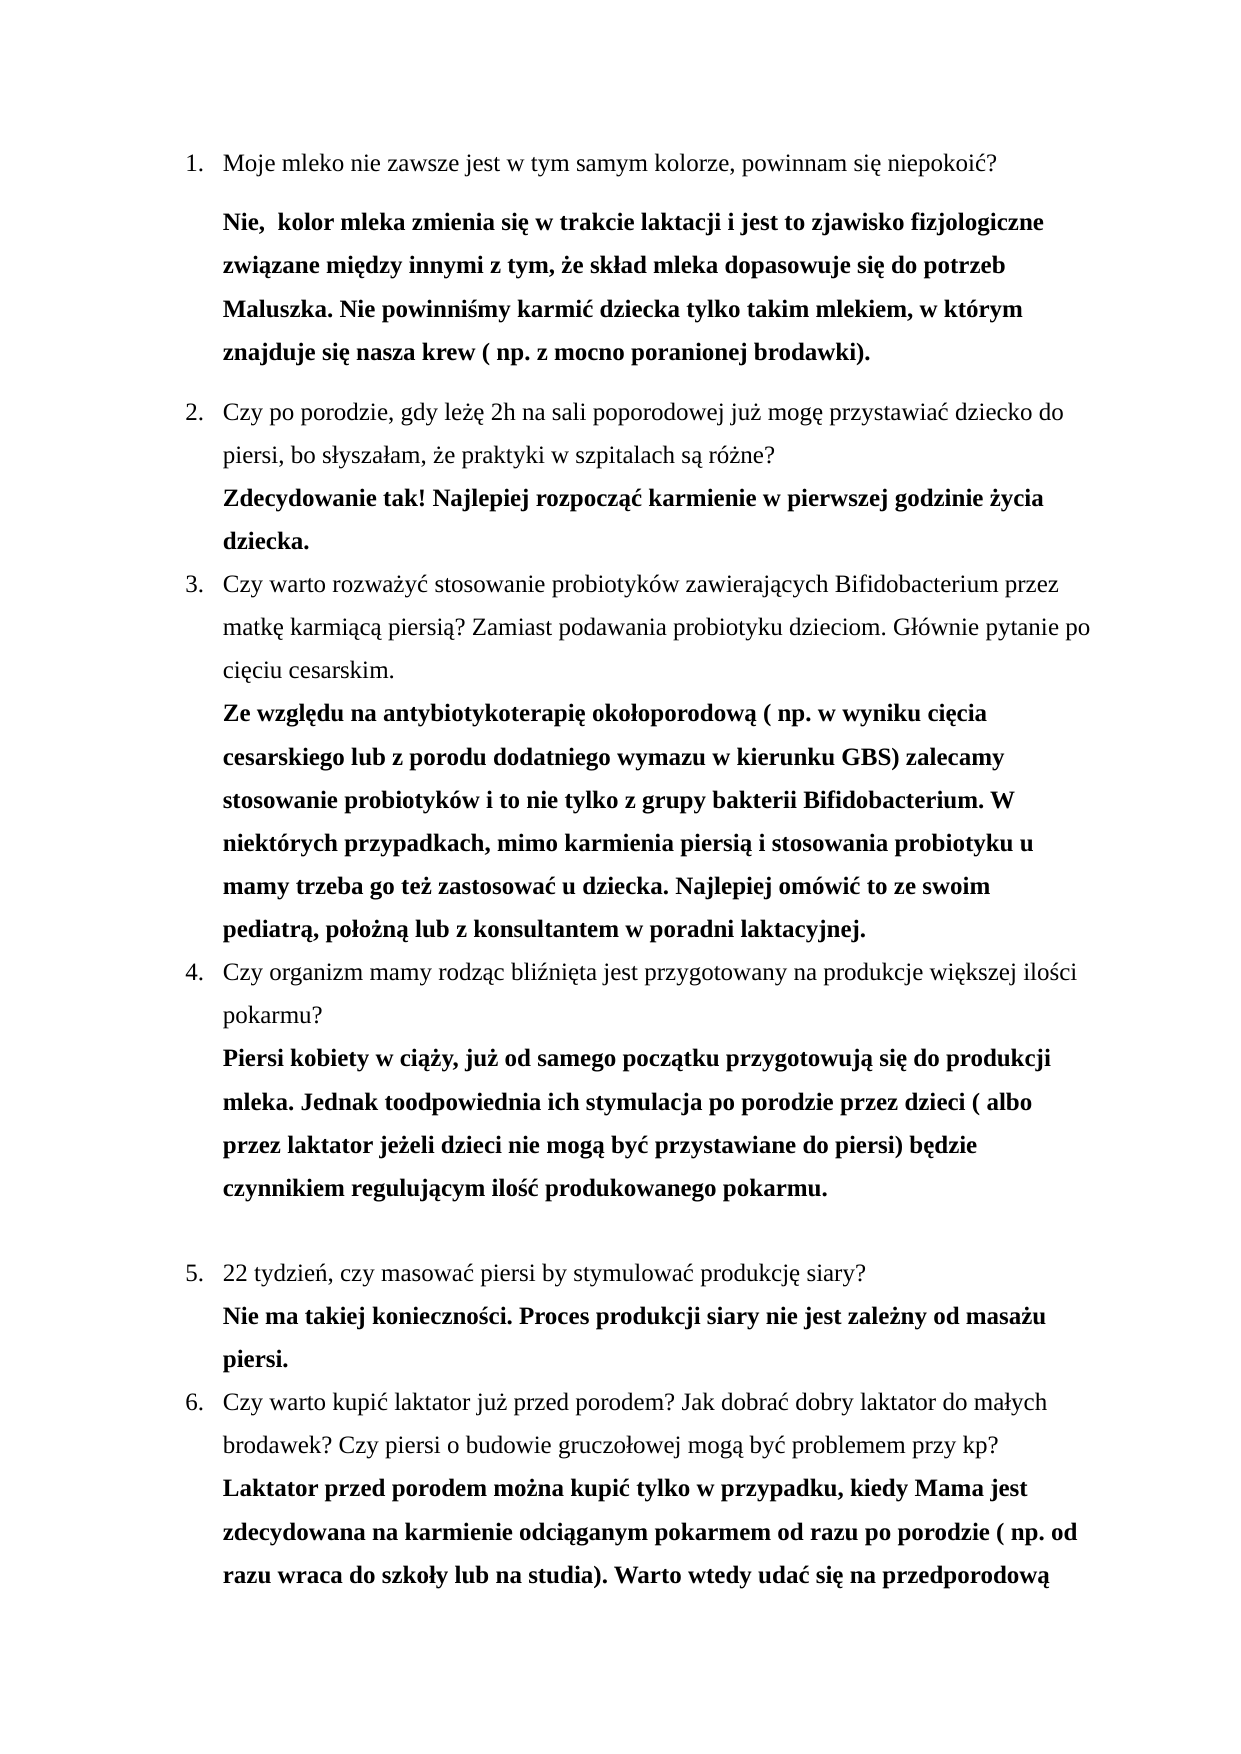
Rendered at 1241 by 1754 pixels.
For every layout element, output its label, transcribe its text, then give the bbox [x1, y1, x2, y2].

list Czy organizm mamy rodząc bliźnięta jest przygotowany na produkcje większej ilości pokarmu? [185, 957, 1093, 1029]
list Moje mleko nie zawsze jest w tym samym kolorze, powinnam się niepokoić? [185, 148, 1093, 176]
list Ze względu na antybiotykoterapię okołoporodową ( np. w wyniku cięcia cesarskiego lub z porodu dodatniego wymazu w kierunku GBS) zalecamy stosowanie probiotyków i to nie tylko z grupy bakterii Bifidobacterium. W niektórych przypadkach, mimo karmienia piersią i stosowania probiotyku u mamy trzeba go też zastosować u dziecka. Najlepiej omówić to ze swoim pediatrą, położną lub z konsultantem w poradni laktacyjnej. [185, 698, 1093, 943]
list Czy po porodzie, gdy leżę 2h na sali poporodowej już mogę przystawiać dziecko do piersi, bo słyszałam, że praktyki w szpitalach są różne? [185, 397, 1093, 468]
list Zdecydowanie tak! Najlepiej rozpocząć karmienie w pierwszej godzinie życia dziecka. [223, 483, 1093, 555]
list Piersi kobiety w ciąży, już od samego początku przygotowują się do produkcji mleka. Jednak toodpowiednia ich stymulacja po porodzie przez dzieci ( albo przez laktator jeżeli dzieci nie mogą być przystawiane do piersi) będzie czynnikiem regulującym ilość produkowanego pokarmu. [185, 1043, 1093, 1202]
list Laktator przed porodem można kupić tylko w przypadku, kiedy Mama jest zdecydowana na karmienie odciąganym pokarmem od razu po porodzie ( np. od razu wraca do szkoły lub na studia). Warto wtedy udać się na przedporodową [185, 1473, 1093, 1588]
list Nie ma takiej konieczności. Proces produkcji siary nie jest zależny od masażu piersi. [185, 1301, 1093, 1373]
list Nie, kolor mleka zmienia się w trakcie laktacji i jest to zjawisko fizjologiczne związane między innymi z tym, że skład mleka dopasowuje się do potrzeb Maluszka. Nie powinniśmy karmić dziecka tylko takim mlekiem, w którym znajduje się nasza krew ( np. z mocno poranionej brodawki). [185, 207, 1093, 366]
list Czy warto rozważyć stosowanie probiotyków zawierających Bifidobacterium przez matkę karmiącą piersią? Zamiast podawania probiotyku dzieciom. Głównie pytanie po cięciu cesarskim. [185, 569, 1093, 684]
list 22 tydzień, czy masować piersi by stymulować produkcję siary? [185, 1258, 1093, 1287]
list Czy warto kupić laktator już przed porodem? Jak dobrać dobry laktator do małych brodawek? Czy piersi o budowie gruczołowej mogą być problemem przy kp? [185, 1387, 1093, 1459]
